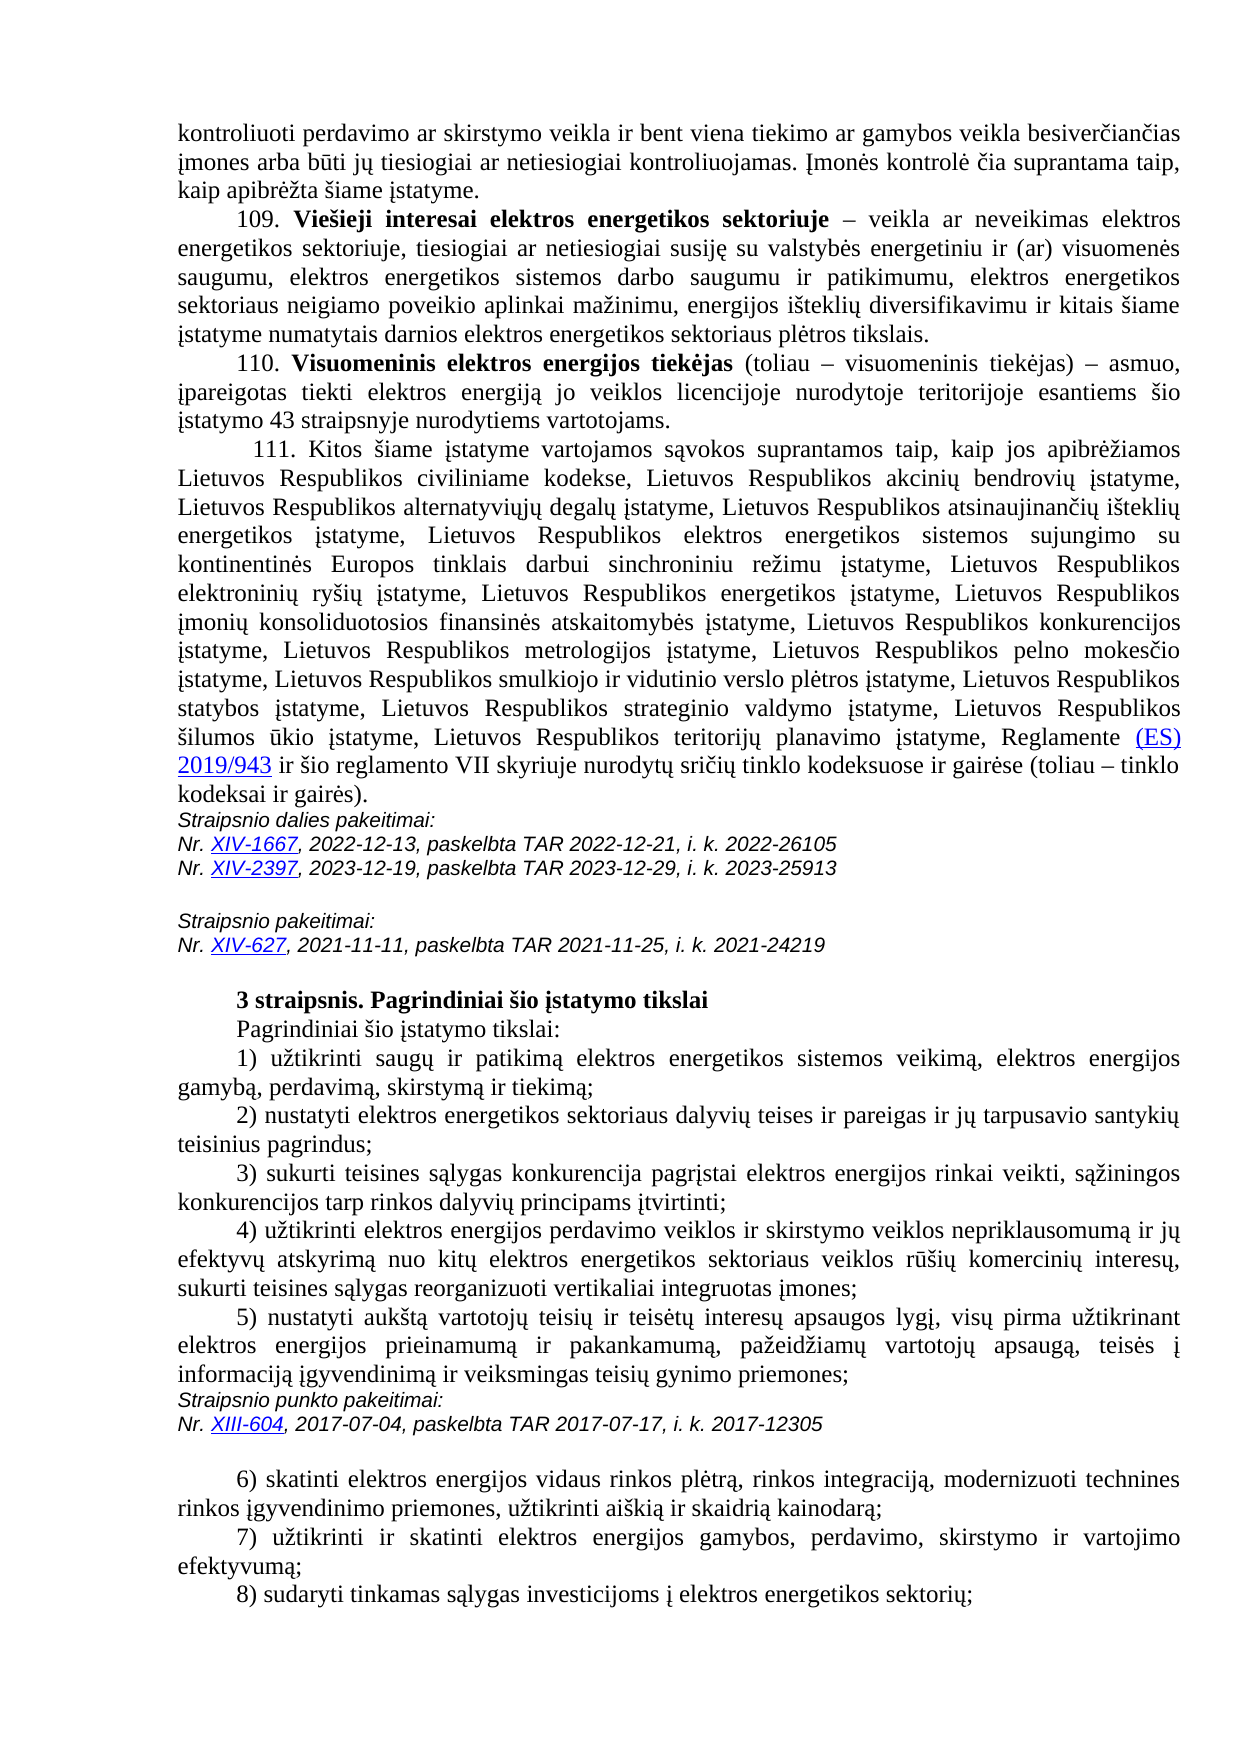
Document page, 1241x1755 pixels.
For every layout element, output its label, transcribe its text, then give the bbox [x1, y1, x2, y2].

text Nr. XIV-2397, 2023-12-19, paskelbta TAR 2023-12-29, i. k. 2023-25913 [177, 856, 1181, 880]
text Straipsnio punkto pakeitimai: [177, 1388, 1181, 1412]
text 6) skatinti elektros energijos vidaus rinkos plėtrą, rinkos integraciją, modernizuoti technines rinkos įgyvendinimo priemones, užtikrinti aiškią ir skaidrią kainodarą; [177, 1464, 1181, 1522]
text 3) sukurti teisines sąlygas konkurencija pagrįstai elektros energijos rinkai veikti, sąžiningos konkurencijos tarp rinkos dalyvių principams įtvirtinti; [177, 1158, 1181, 1215]
text 111. Kitos šiame įstatyme vartojamos sąvokos suprantamos taip, kaip jos apibrėžiamos Lietuvos Respublikos civiliniame kodekse, Lietuvos Respublikos akcinių bendrovių įstatyme, Lietuvos Respublikos alternatyviųjų degalų įstatyme, Lietuvos Respublikos atsinaujinančių išteklių energetikos įstatyme, Lietuvos Respublikos elektros energetikos sistemos sujungimo su kontinentinės Europos tinklais darbui sinchroniniu režimu įstatyme, Lietuvos Respublikos elektroninių ryšių įstatyme, Lietuvos Respublikos energetikos įstatyme, Lietuvos Respublikos įmonių konsoliduotosios finansinės atskaitomybės įstatyme, Lietuvos Respublikos konkurencijos įstatyme, Lietuvos Respublikos metrologijos įstatyme, Lietuvos Respublikos pelno mokesčio įstatyme, Lietuvos Respublikos smulkiojo ir vidutinio verslo plėtros įstatyme, Lietuvos Respublikos statybos įstatyme, Lietuvos Respublikos strateginio valdymo įstatyme, Lietuvos Respublikos šilumos ūkio įstatyme, Lietuvos Respublikos teritorijų planavimo įstatyme, Reglamente (ES) 2019/943 ir šio reglamento VII skyriuje nurodytų sričių tinklo kodeksuose ir gairėse (toliau – tinklo kodeksai ir gairės). [177, 434, 1181, 808]
text 7) užtikrinti ir skatinti elektros energijos gamybos, perdavimo, skirstymo ir vartojimo efektyvumą; [177, 1522, 1181, 1579]
text 2) nustatyti elektros energetikos sektoriaus dalyvių teises ir pareigas ir jų tarpusavio santykių teisinius pagrindus; [177, 1100, 1181, 1158]
text 3 straipsnis. Pagrindiniai šio įstatymo tikslai [177, 985, 1181, 1014]
text 110. Visuomeninis elektros energijos tiekėjas (toliau – visuomeninis tiekėjas) – asmuo, įpareigotas tiekti elektros energiją jo veiklos licencijoje nurodytoje teritorijoje esantiems šio įstatymo 43 straipsnyje nurodytiems vartotojams. [177, 348, 1181, 434]
text Nr. XIII-604, 2017-07-04, paskelbta TAR 2017-07-17, i. k. 2017-12305 [177, 1412, 1181, 1436]
text 109. Viešieji interesai elektros energetikos sektoriuje – veikla ar neveikimas elektros energetikos sektoriuje, tiesiogiai ar netiesiogiai susiję su valstybės energetiniu ir (ar) visuomenės saugumu, elektros energetikos sistemos darbo saugumu ir patikimumu, elektros energetikos sektoriaus neigiamo poveikio aplinkai mažinimu, energijos išteklių diversifikavimu ir kitais šiame įstatyme numatytais darnios elektros energetikos sektoriaus plėtros tikslais. [177, 204, 1181, 348]
text 4) užtikrinti elektros energijos perdavimo veiklos ir skirstymo veiklos nepriklausomumą ir jų efektyvų atskyrimą nuo kitų elektros energetikos sektoriaus veiklos rūšių komercinių interesų, sukurti teisines sąlygas reorganizuoti vertikaliai integruotas įmones; [177, 1215, 1181, 1302]
text 5) nustatyti aukštą vartotojų teisių ir teisėtų interesų apsaugos lygį, visų pirma užtikrinant elektros energijos prieinamumą ir pakankamumą, pažeidžiamų vartotojų apsaugą, teisės į informaciją įgyvendinimą ir veiksmingas teisių gynimo priemones; [177, 1302, 1181, 1388]
text Pagrindiniai šio įstatymo tikslai: [177, 1014, 1181, 1043]
text 1) užtikrinti saugų ir patikimą elektros energetikos sistemos veikimą, elektros energijos gamybą, perdavimą, skirstymą ir tiekimą; [177, 1043, 1181, 1100]
text kontroliuoti perdavimo ar skirstymo veikla ir bent viena tiekimo ar gamybos veikla besiverčiančias įmones arba būti jų tiesiogiai ar netiesiogiai kontroliuojamas. Įmonės kontrolė čia suprantama taip, kaip apibrėžta šiame įstatyme. [177, 118, 1181, 204]
text Straipsnio dalies pakeitimai: [177, 808, 1181, 832]
text Nr. XIV-1667, 2022-12-13, paskelbta TAR 2022-12-21, i. k. 2022-26105 [177, 832, 1181, 856]
text Nr. XIV-627, 2021-11-11, paskelbta TAR 2021-11-25, i. k. 2021-24219 [177, 933, 1181, 957]
text 8) sudaryti tinkamas sąlygas investicijoms į elektros energetikos sektorių; [177, 1579, 1181, 1608]
text Straipsnio pakeitimai: [177, 909, 1181, 933]
